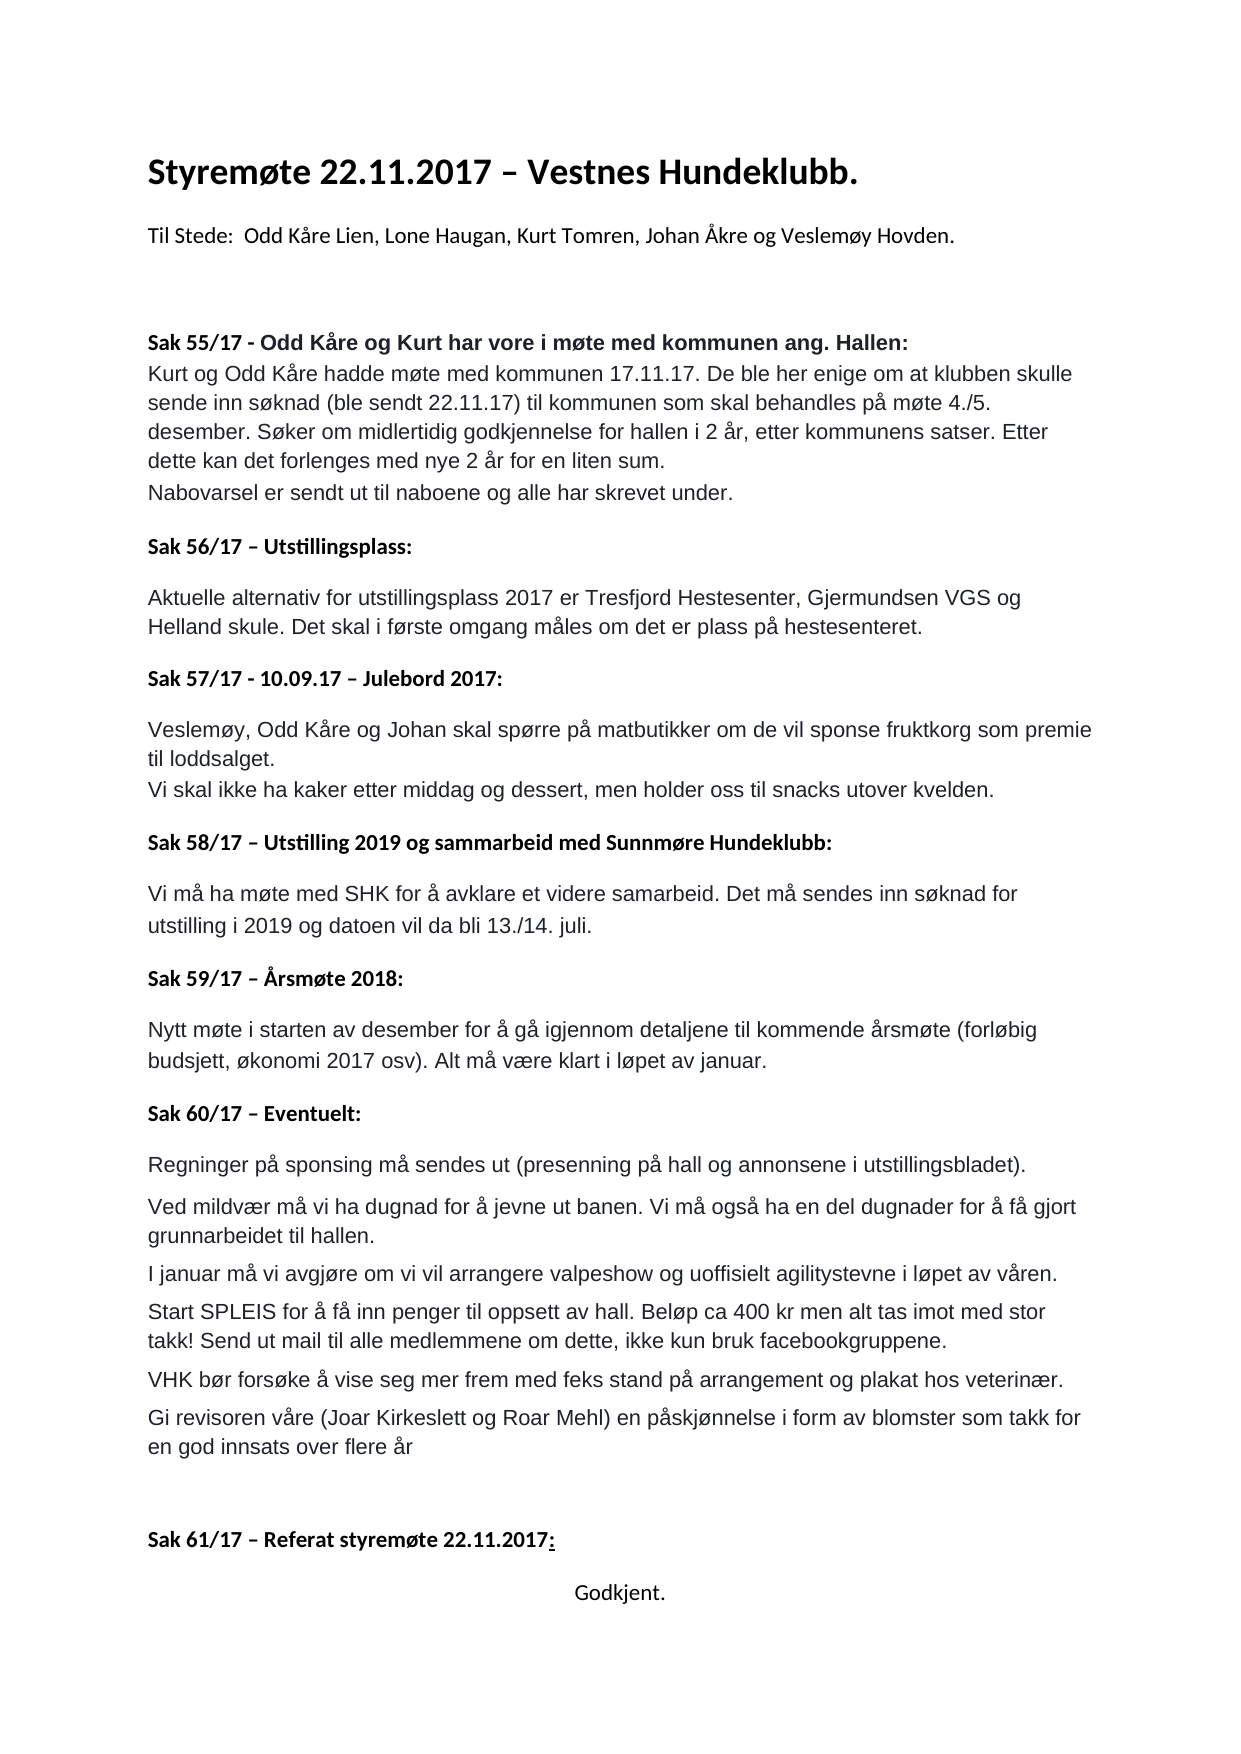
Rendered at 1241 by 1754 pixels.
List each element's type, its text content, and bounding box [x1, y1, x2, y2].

text Ved mildvær må vi ha dugnad for å jevne ut banen. Vi må også ha en del dugnader for å få gjort grunnarbeidet til hallen. [148, 1194, 1093, 1248]
text Til Stede: Odd Kåre Lien, Lone Haugan, Kurt Tomren, Johan Åkre og Veslemøy Hovden. [148, 221, 1093, 249]
text Styremøte 22.11.2017 – Vestnes Hundeklubb. [148, 148, 1093, 193]
text Sak 61/17 – Referat styremøte 22.11.2017: [148, 1525, 1093, 1553]
text Start SPLEIS for å få inn penger til oppsett av hall. Beløp ca 400 kr men alt tas imot med stor takk! Send ut mail til alle medlemmene om dette, ikke kun bruk facebookgruppene. [148, 1299, 1093, 1353]
text Sak 55/17 - Odd Kåre og Kurt har vore i møte med kommunen ang. Hallen: Kurt og Odd Kåre hadde møte med kommunen 17.11.17. De ble her enige om at klubben skulle sende inn søknad (ble sendt 22.11.17) til kommunen som skal behandles på møte 4./5. desember. Søker om midlertidig godkjennelse for hallen i 2 år, etter kommunens satser. Etter dette kan det forlenges med nye 2 år for en liten sum. Nabovarsel er sendt ut til naboene og alle har skrevet under. [148, 327, 1093, 507]
text Sak 57/17 - 10.09.17 – Julebord 2017: [148, 664, 1093, 692]
text Vi må ha møte med SHK for å avklare et videre samarbeid. Det må sendes inn søknad for utstilling i 2019 og datoen vil da bli 13./14. juli. [148, 881, 1093, 939]
text Sak 60/17 – Eventuelt: [148, 1099, 1093, 1127]
text Regninger på sponsing må sendes ut (presenning på hall og annonsene i utstillingsbladet). [148, 1152, 1093, 1177]
text Veslemøy, Odd Kåre og Johan skal spørre på matbutikker om de vil sponse fruktkorg som premie til loddsalget. Vi skal ikke ha kaker etter middag og dessert, men holder oss til snacks utover kvelden. [148, 717, 1093, 803]
text Sak 56/17 – Utstillingsplass: [148, 532, 1093, 560]
text Godkjent. [148, 1578, 1093, 1606]
text Sak 59/17 – Årsmøte 2018: [148, 964, 1093, 992]
text I januar må vi avgjøre om vi vil arrangere valpeshow og uoffisielt agilitystevne i løpet av våren. [148, 1261, 1093, 1286]
text Nytt møte i starten av desember for å gå igjennom detaljene til kommende årsmøte (forløbig budsjett, økonomi 2017 osv). Alt må være klart i løpet av januar. [148, 1017, 1093, 1074]
text VHK bør forsøke å vise seg mer frem med feks stand på arrangement og plakat hos veterinær. [148, 1367, 1093, 1392]
text Sak 58/17 – Utstilling 2019 og sammarbeid med Sunnmøre Hundeklubb: [148, 828, 1093, 856]
text Gi revisoren våre (Joar Kirkeslett og Roar Mehl) en påskjønnelse i form av blomster som takk for en god innsats over flere år [148, 1405, 1093, 1459]
text Aktuelle alternativ for utstillingsplass 2017 er Tresfjord Hestesenter, Gjermundsen VGS og Helland skule. Det skal i første omgang måles om det er plass på hestesenteret. [148, 585, 1093, 639]
